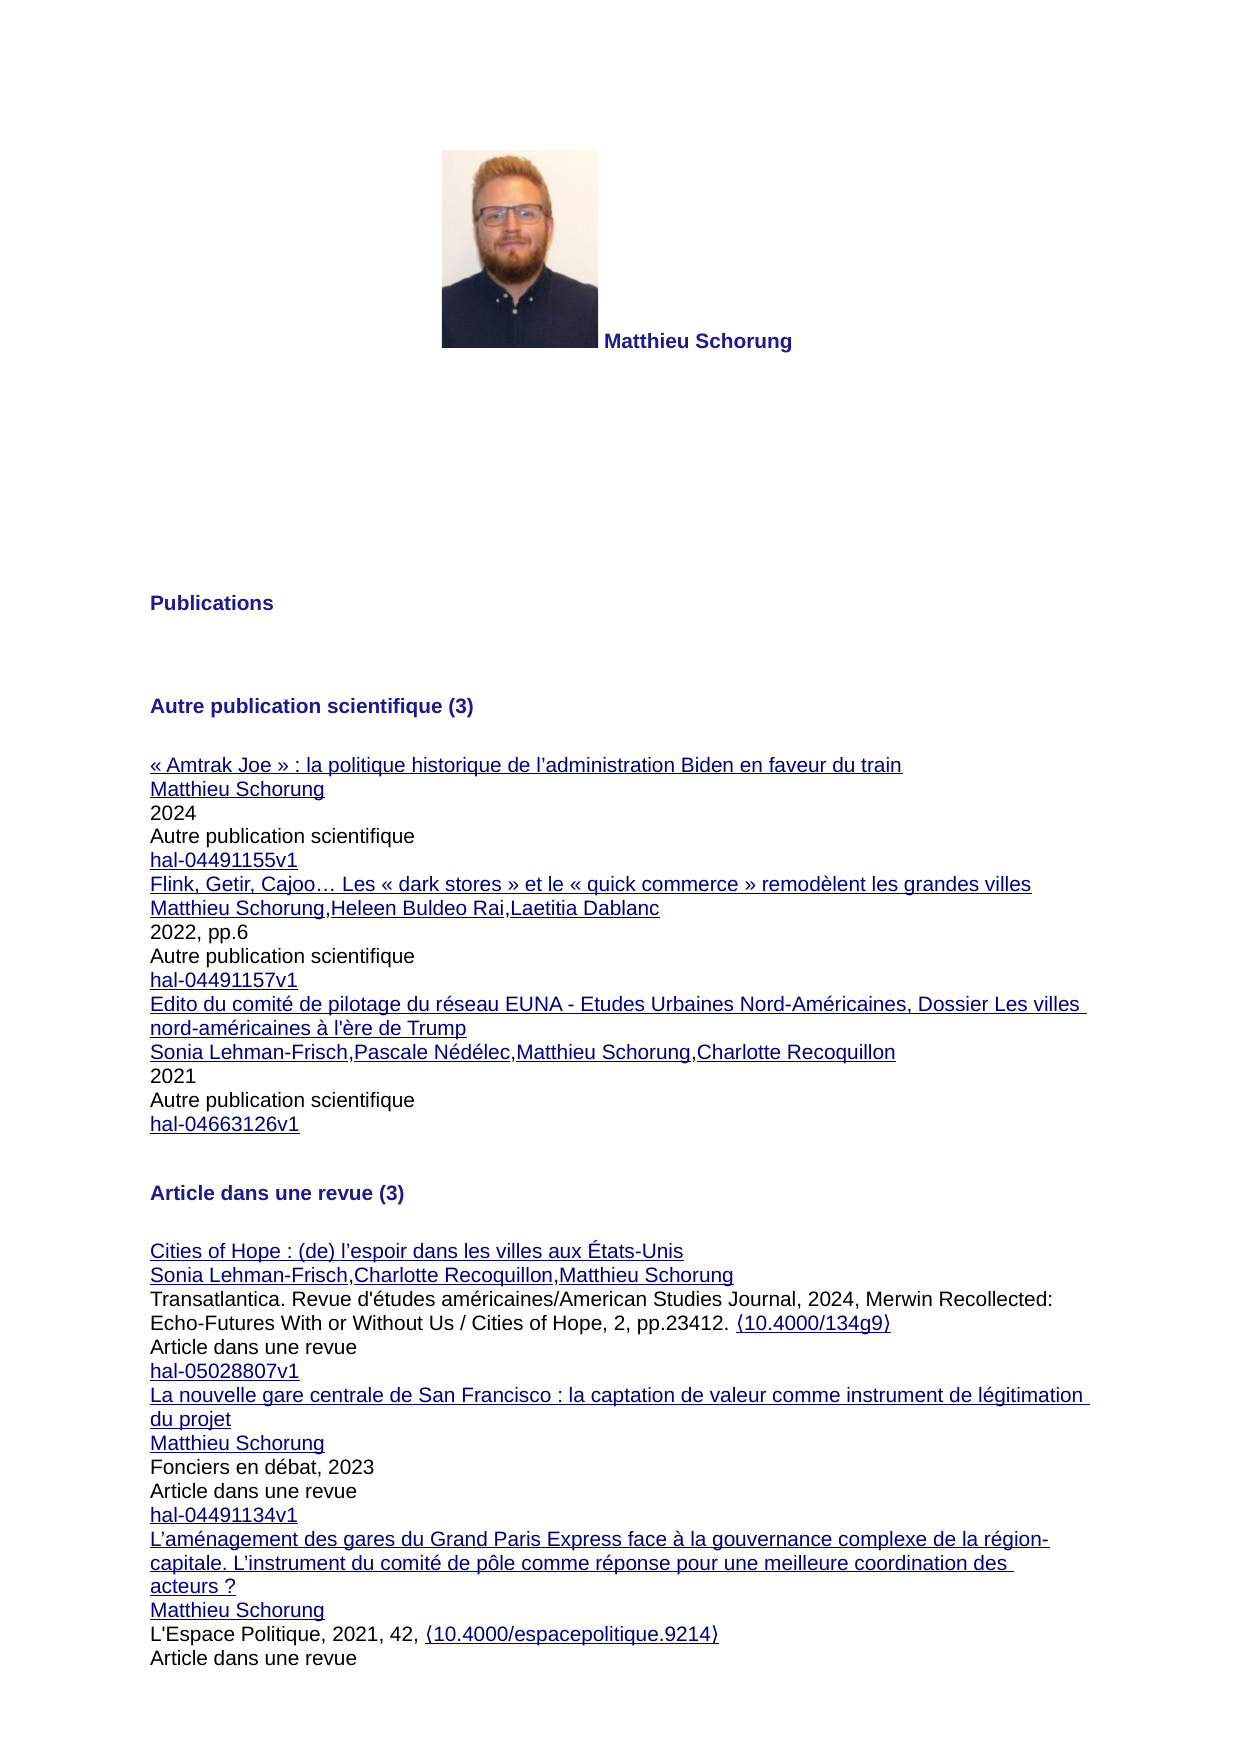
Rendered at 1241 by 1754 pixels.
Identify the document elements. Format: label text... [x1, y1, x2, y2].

table_cell du projet Matthieu Schorung Fonciers en débat, 2023 Article dans une revue hal-04491134v1 [150, 1405, 1090, 1526]
table_header « Amtrak Joe » : la politique historique de l’administration Biden en faveur du train Matthieu Schorung 2024 Autre publication scientifique hal-04491155v1 [150, 753, 1090, 872]
subtitle Autre publication scientifique (3) [150, 694, 1090, 718]
picture [441, 150, 599, 348]
subtitle Matthieu Schorung [150, 150, 1090, 352]
table_cell La nouvelle gare centrale de San Francisco : la captation de valeur comme instrument de légitimation [150, 1383, 1090, 1404]
subtitle Article dans une revue (3) [150, 1181, 1090, 1204]
table_cell Edito du comité de pilotage du réseau EUNA - Etudes Urbaines Nord-Américaines, Dossier Les villes nord-américaines à l'ère de Trump Sonia Lehman-Frisch,Pascale Nédélec,Matthieu Schorung,Charlotte Recoquillon 2021 Autre publication scientifique hal-04663126v1 [150, 992, 1090, 1136]
table_cell L’aménagement des gares du Grand Paris Express face à la gouvernance complexe de la région-capitale. L’instrument du comité de pôle comme réponse pour une meilleure coordination des acteurs ? Matthieu Schorung L'Espace Politique, 2021, 42, ⟨10.4000/espacepolitique.9214⟩ Article dans une revue [150, 1526, 1090, 1670]
subtitle Publications [150, 591, 1090, 615]
table_header Cities of Hope : (de) l’espoir dans les villes aux États-Unis Sonia Lehman-Frisch,Charlotte Recoquillon,Matthieu Schorung Transatlantica. Revue d'études américaines/American Studies Journal, 2024, Merwin Recollected: Echo-Futures With or Without Us / Cities of Hope, 2, pp.23412. ⟨10.4000/134g9⟩ Article dans une revue hal-05028807v1 [150, 1239, 1090, 1383]
table_cell Flink, Getir, Cajoo… Les « dark stores » et le « quick commerce » remodèlent les grandes villes Matthieu Schorung,Heleen Buldeo Rai,Laetitia Dablanc 2022, pp.6 Autre publication scientifique hal-04491157v1 [150, 872, 1090, 992]
